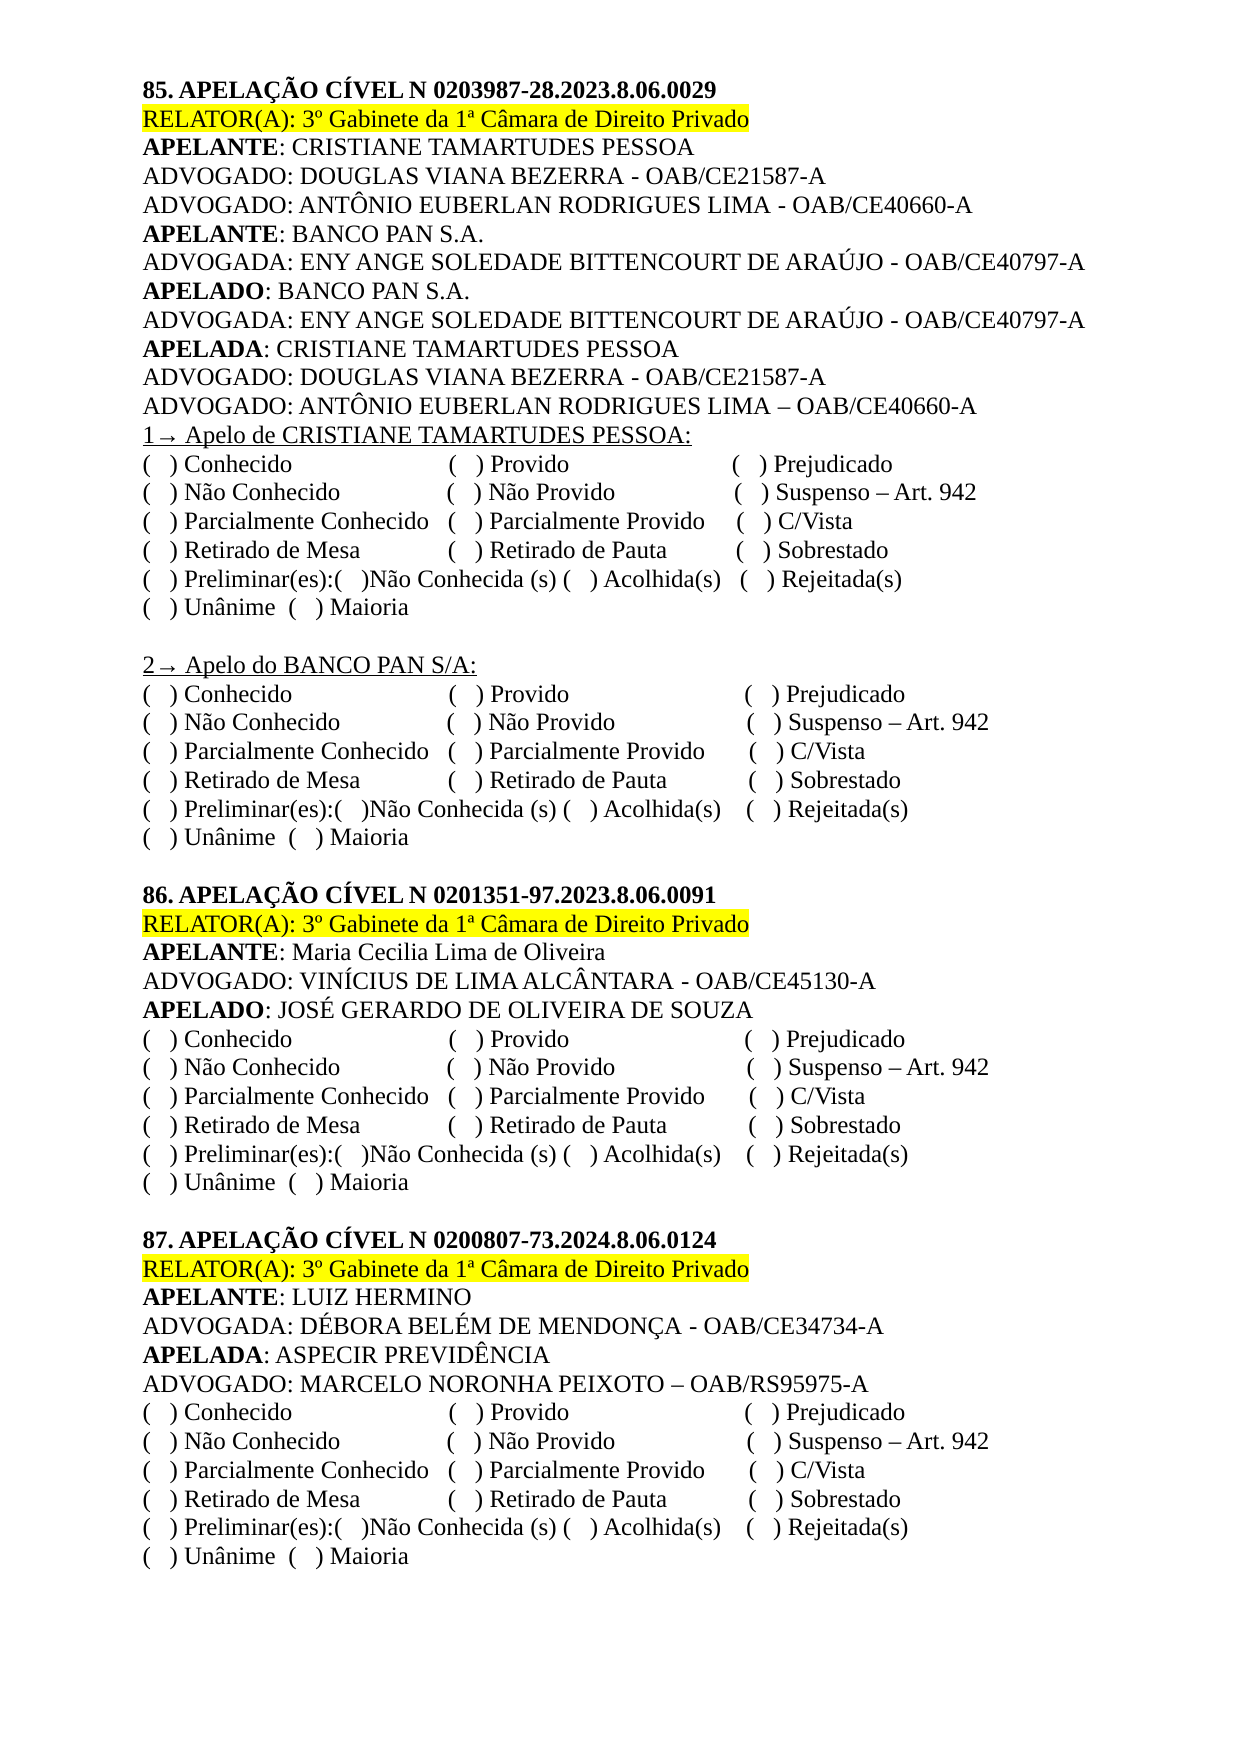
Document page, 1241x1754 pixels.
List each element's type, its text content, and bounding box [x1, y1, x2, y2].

text 87. APELAÇÃO CÍVEL N 0200807-73.2024.8.06.0124 RELATOR(A): 3º Gabinete da 1ª Câmara de Direito Privado APELANTE: LUIZ HERMINO ADVOGADA: DÉBORA BELÉM DE MENDONÇA - OAB/CE34734-A APELADA: ASPECIR PREVIDÊNCIA ADVOGADO: MARCELO NORONHA PEIXOTO – OAB/RS95975-A [142, 1225, 1141, 1397]
text ( ) Não Conhecido ( ) Não Provido ( ) Suspenso – Art. 942 [142, 707, 1158, 736]
text ( ) Preliminar(es):( )Não Conhecida (s) ( ) Acolhida(s) ( ) Rejeitada(s) [142, 1139, 1158, 1167]
text 2→ Apelo do BANCO PAN S/A: [142, 650, 1141, 679]
text ( ) Não Conhecido ( ) Não Provido ( ) Suspenso – Art. 942 [142, 477, 1158, 506]
text ( ) Parcialmente Conhecido ( ) Parcialmente Provido ( ) C/Vista [142, 1455, 1158, 1484]
text ( ) Parcialmente Conhecido ( ) Parcialmente Provido ( ) C/Vista [142, 506, 1158, 535]
text ( ) Não Conhecido ( ) Não Provido ( ) Suspenso – Art. 942 [142, 1052, 1158, 1081]
text ( ) Retirado de Mesa ( ) Retirado de Pauta ( ) Sobrestado [142, 535, 1158, 564]
text ( ) Retirado de Mesa ( ) Retirado de Pauta ( ) Sobrestado [142, 1484, 1158, 1512]
text 85. APELAÇÃO CÍVEL N 0203987-28.2023.8.06.0029 RELATOR(A): 3º Gabinete da 1ª Câmara de Direito Privado APELANTE: CRISTIANE TAMARTUDES PESSOA ADVOGADO: DOUGLAS VIANA BEZERRA - OAB/CE21587-A ADVOGADO: ANTÔNIO EUBERLAN RODRIGUES LIMA - OAB/CE40660-A APELANTE: BANCO PAN S.A. ADVOGADA: ENY ANGE SOLEDADE BITTENCOURT DE ARAÚJO - OAB/CE40797-A APELADO: BANCO PAN S.A. ADVOGADA: ENY ANGE SOLEDADE BITTENCOURT DE ARAÚJO - OAB/CE40797-A APELADA: CRISTIANE TAMARTUDES PESSOA ADVOGADO: DOUGLAS VIANA BEZERRA - OAB/CE21587-A ADVOGADO: ANTÔNIO EUBERLAN RODRIGUES LIMA – OAB/CE40660-A [142, 75, 1141, 420]
text 86. APELAÇÃO CÍVEL N 0201351-97.2023.8.06.0091 RELATOR(A): 3º Gabinete da 1ª Câmara de Direito Privado APELANTE: Maria Cecilia Lima de Oliveira ADVOGADO: VINÍCIUS DE LIMA ALCÂNTARA - OAB/CE45130-A APELADO: JOSÉ GERARDO DE OLIVEIRA DE SOUZA [142, 880, 1141, 1024]
text ( ) Unânime ( ) Maioria [142, 1167, 1141, 1196]
text ( ) Parcialmente Conhecido ( ) Parcialmente Provido ( ) C/Vista [142, 1081, 1158, 1110]
text ( ) Preliminar(es):( )Não Conhecida (s) ( ) Acolhida(s) ( ) Rejeitada(s) [142, 794, 1158, 822]
text ( ) Conhecido ( ) Provido ( ) Prejudicado [142, 1024, 1141, 1052]
text ( ) Retirado de Mesa ( ) Retirado de Pauta ( ) Sobrestado [142, 765, 1158, 794]
text ( ) Parcialmente Conhecido ( ) Parcialmente Provido ( ) C/Vista [142, 736, 1158, 765]
text ( ) Retirado de Mesa ( ) Retirado de Pauta ( ) Sobrestado [142, 1110, 1158, 1139]
text ( ) Conhecido ( ) Provido ( ) Prejudicado [142, 1397, 1141, 1426]
text ( ) Conhecido ( ) Provido ( ) Prejudicado [142, 679, 1141, 707]
text ( ) Unânime ( ) Maioria [142, 592, 1158, 621]
text ( ) Não Conhecido ( ) Não Provido ( ) Suspenso – Art. 942 [142, 1426, 1158, 1455]
text ( ) Preliminar(es):( )Não Conhecida (s) ( ) Acolhida(s) ( ) Rejeitada(s) [142, 1512, 1158, 1541]
text ( ) Preliminar(es):( )Não Conhecida (s) ( ) Acolhida(s) ( ) Rejeitada(s) [142, 564, 1158, 592]
text ( ) Unânime ( ) Maioria [142, 822, 1141, 851]
text ( ) Unânime ( ) Maioria [142, 1541, 1141, 1570]
text 1→ Apelo de CRISTIANE TAMARTUDES PESSOA: [142, 420, 1141, 449]
text ( ) Conhecido ( ) Provido ( ) Prejudicado [142, 449, 1141, 477]
